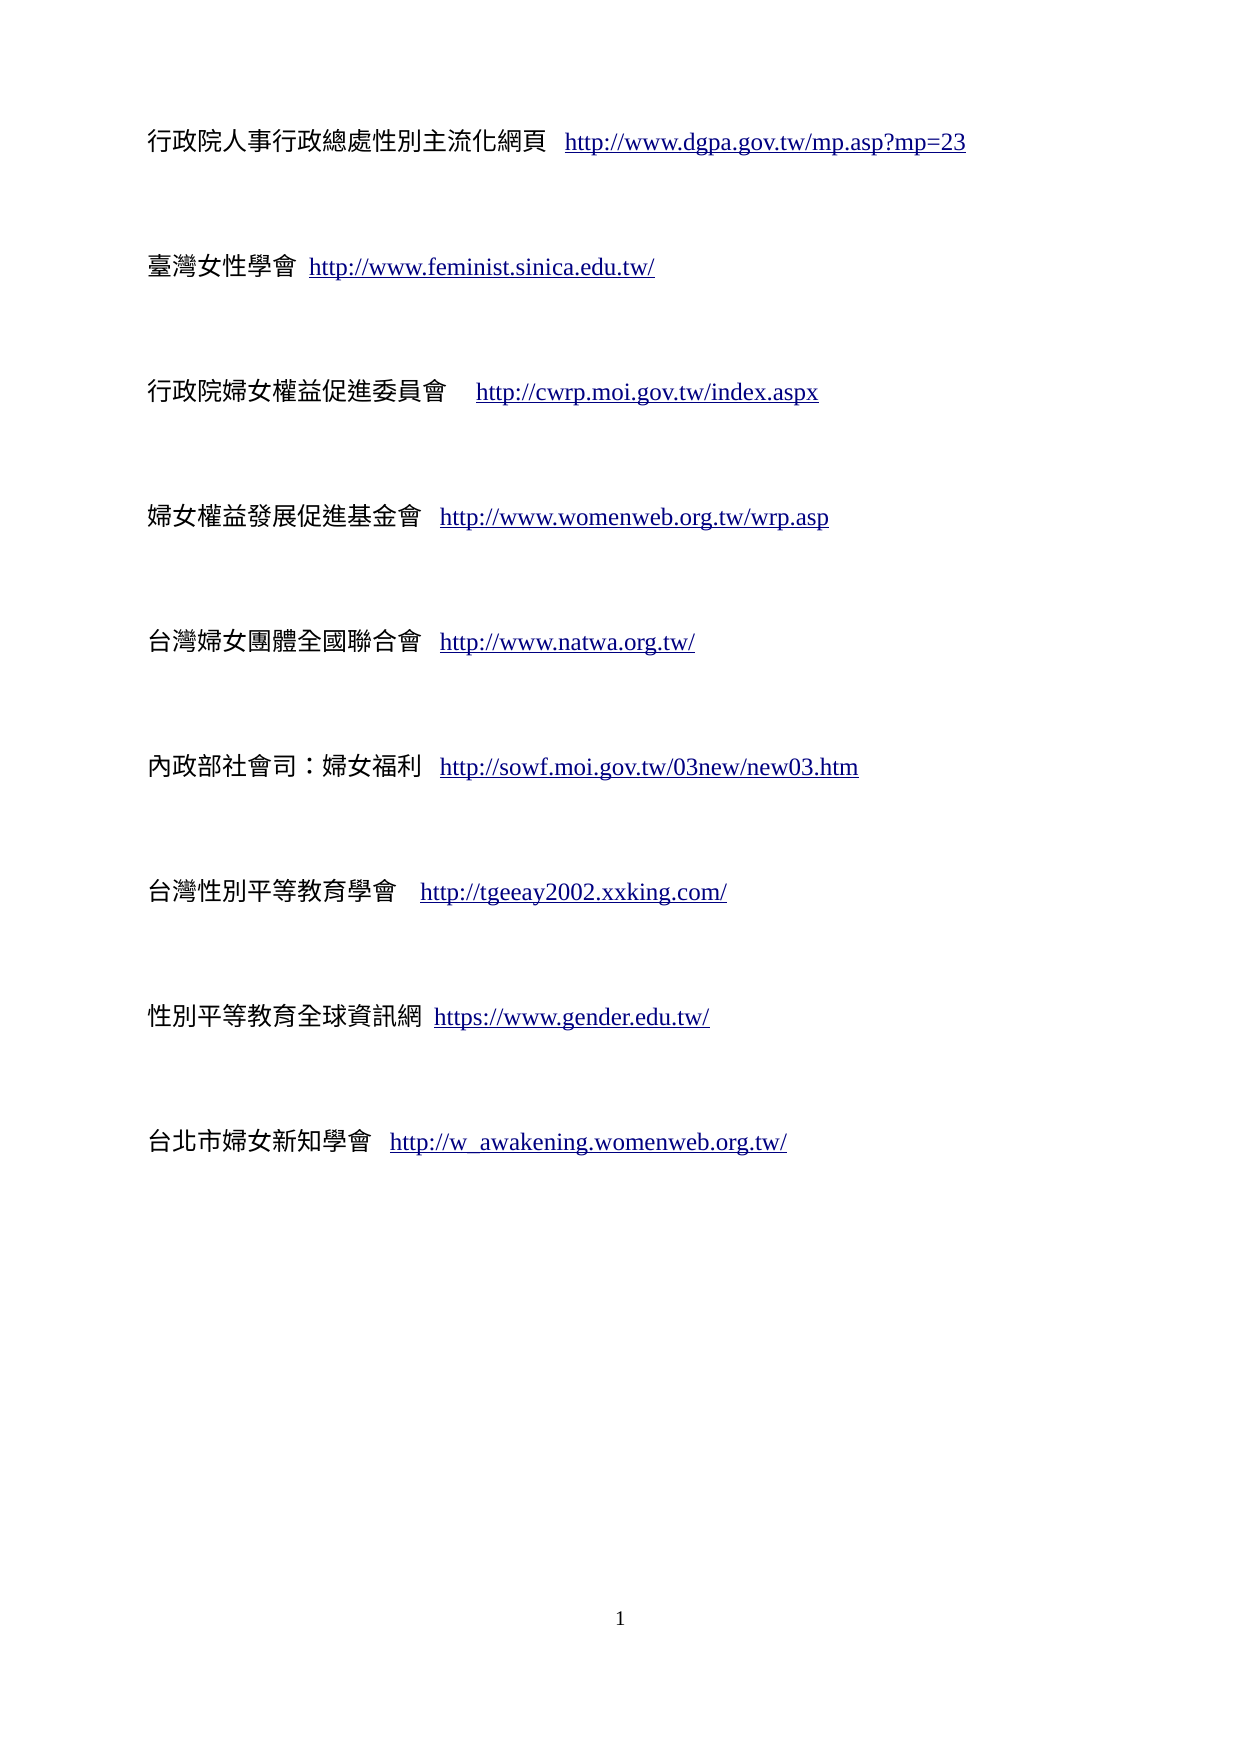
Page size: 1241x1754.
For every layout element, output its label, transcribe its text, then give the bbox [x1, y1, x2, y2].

text 性別平等教育全球資訊網 https://www.gender.edu.tw/ [148, 972, 1092, 1035]
text 行政院婦女權益促進委員會 http://cwrp.moi.gov.tw/index.aspx [148, 347, 1092, 410]
text 台北市婦女新知學會 http://w_awakening.womenweb.org.tw/ [148, 1097, 1092, 1160]
text 台灣性別平等教育學會 http://tgeeay2002.xxking.com/ [148, 847, 1092, 910]
text 行政院人事行政總處性別主流化網頁 http://www.dgpa.gov.tw/mp.asp?mp=23 [148, 97, 1092, 160]
text 婦女權益發展促進基金會 http://www.womenweb.org.tw/wrp.asp [148, 472, 1092, 535]
text 內政部社會司：婦女福利 http://sowf.moi.gov.tw/03new/new03.htm [148, 722, 1092, 785]
text 台灣婦女團體全國聯合會 http://www.natwa.org.tw/ [148, 597, 1092, 660]
text 臺灣女性學會 http://www.feminist.sinica.edu.tw/ [148, 222, 1092, 285]
